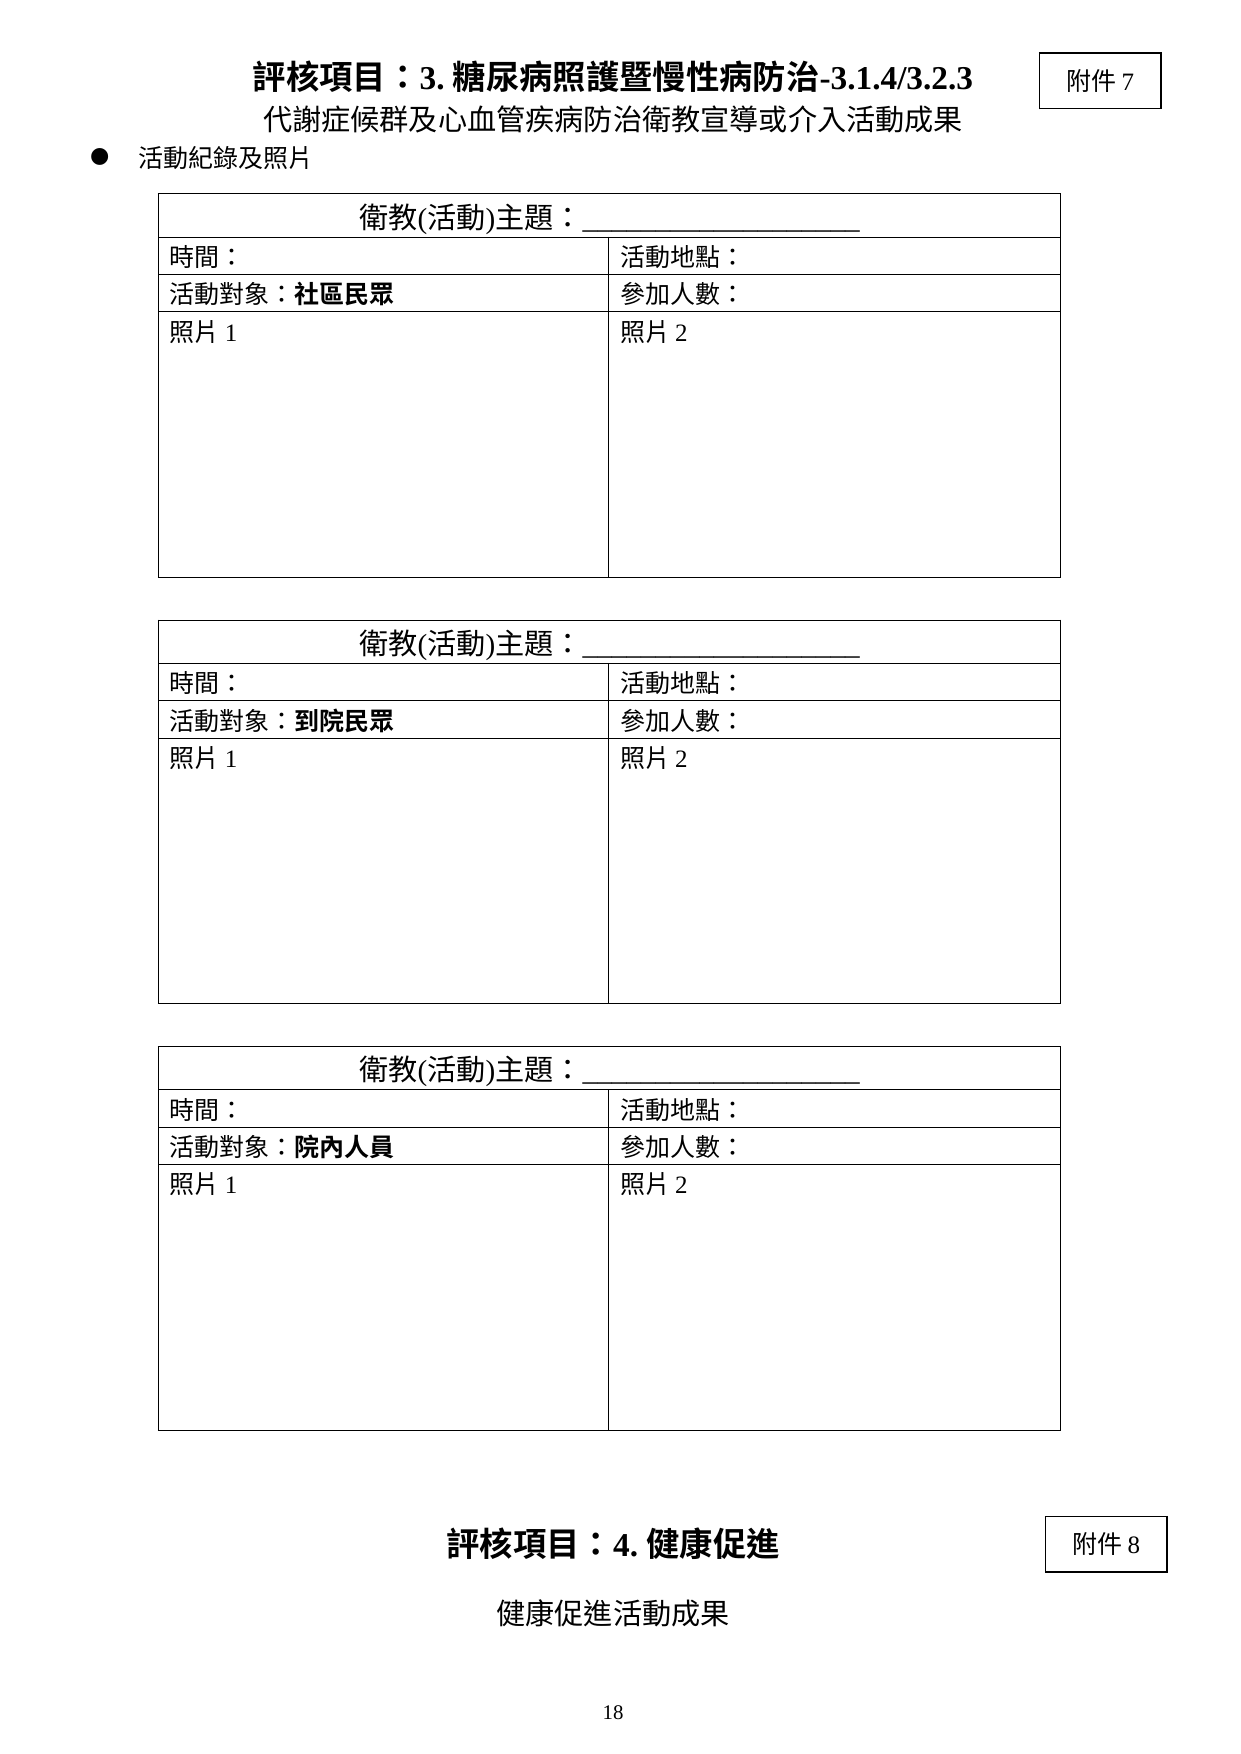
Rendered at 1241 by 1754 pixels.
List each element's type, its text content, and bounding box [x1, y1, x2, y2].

table_cell 活動地點： [609, 238, 1060, 274]
table_header 衛教(活動)主題：___________________ [159, 1047, 1060, 1089]
text 附件8 [1061, 1525, 1151, 1561]
text [1046, 1517, 1166, 1571]
table_header 衛教(活動)主題：___________________ [159, 621, 1060, 663]
table_cell 照片2 [609, 1165, 1060, 1429]
table_cell 照片1 [159, 312, 608, 577]
table_cell 參加人數： [609, 1128, 1060, 1164]
table_cell 照片1 [159, 739, 608, 1003]
text 健康促進活動成果 [59, 1590, 1167, 1633]
text 評核項目：4. 健康促進 [59, 1518, 1045, 1566]
table_cell 照片2 [609, 312, 1060, 577]
list 活動紀錄及照片 [89, 139, 1167, 175]
table_cell 參加人數： [609, 701, 1060, 737]
text 代謝症候群及心血管疾病防治衛教宣導或介入活動成果 [59, 97, 1167, 139]
table_cell 時間： [159, 1090, 608, 1127]
table_cell 參加人數： [609, 275, 1060, 311]
table_cell 照片2 [609, 739, 1060, 1003]
table_cell 活動對象：到院民眾 [159, 701, 608, 737]
text [1040, 54, 1160, 108]
text 評核項目：3. 糖尿病照護暨慢性病防治-3.1.4/3.2.3 [59, 59, 1039, 97]
text 附件7 [1055, 61, 1145, 97]
table_header 衛教(活動)主題：___________________ [159, 194, 1060, 237]
table_cell 時間： [159, 238, 608, 274]
table_cell 活動對象：社區民眾 [159, 275, 608, 311]
table_cell 時間： [159, 664, 608, 700]
table_cell 活動地點： [609, 664, 1060, 700]
table_cell 活動地點： [609, 1090, 1060, 1127]
table_cell 活動對象：院內人員 [159, 1128, 608, 1164]
table_cell 照片1 [159, 1165, 608, 1429]
